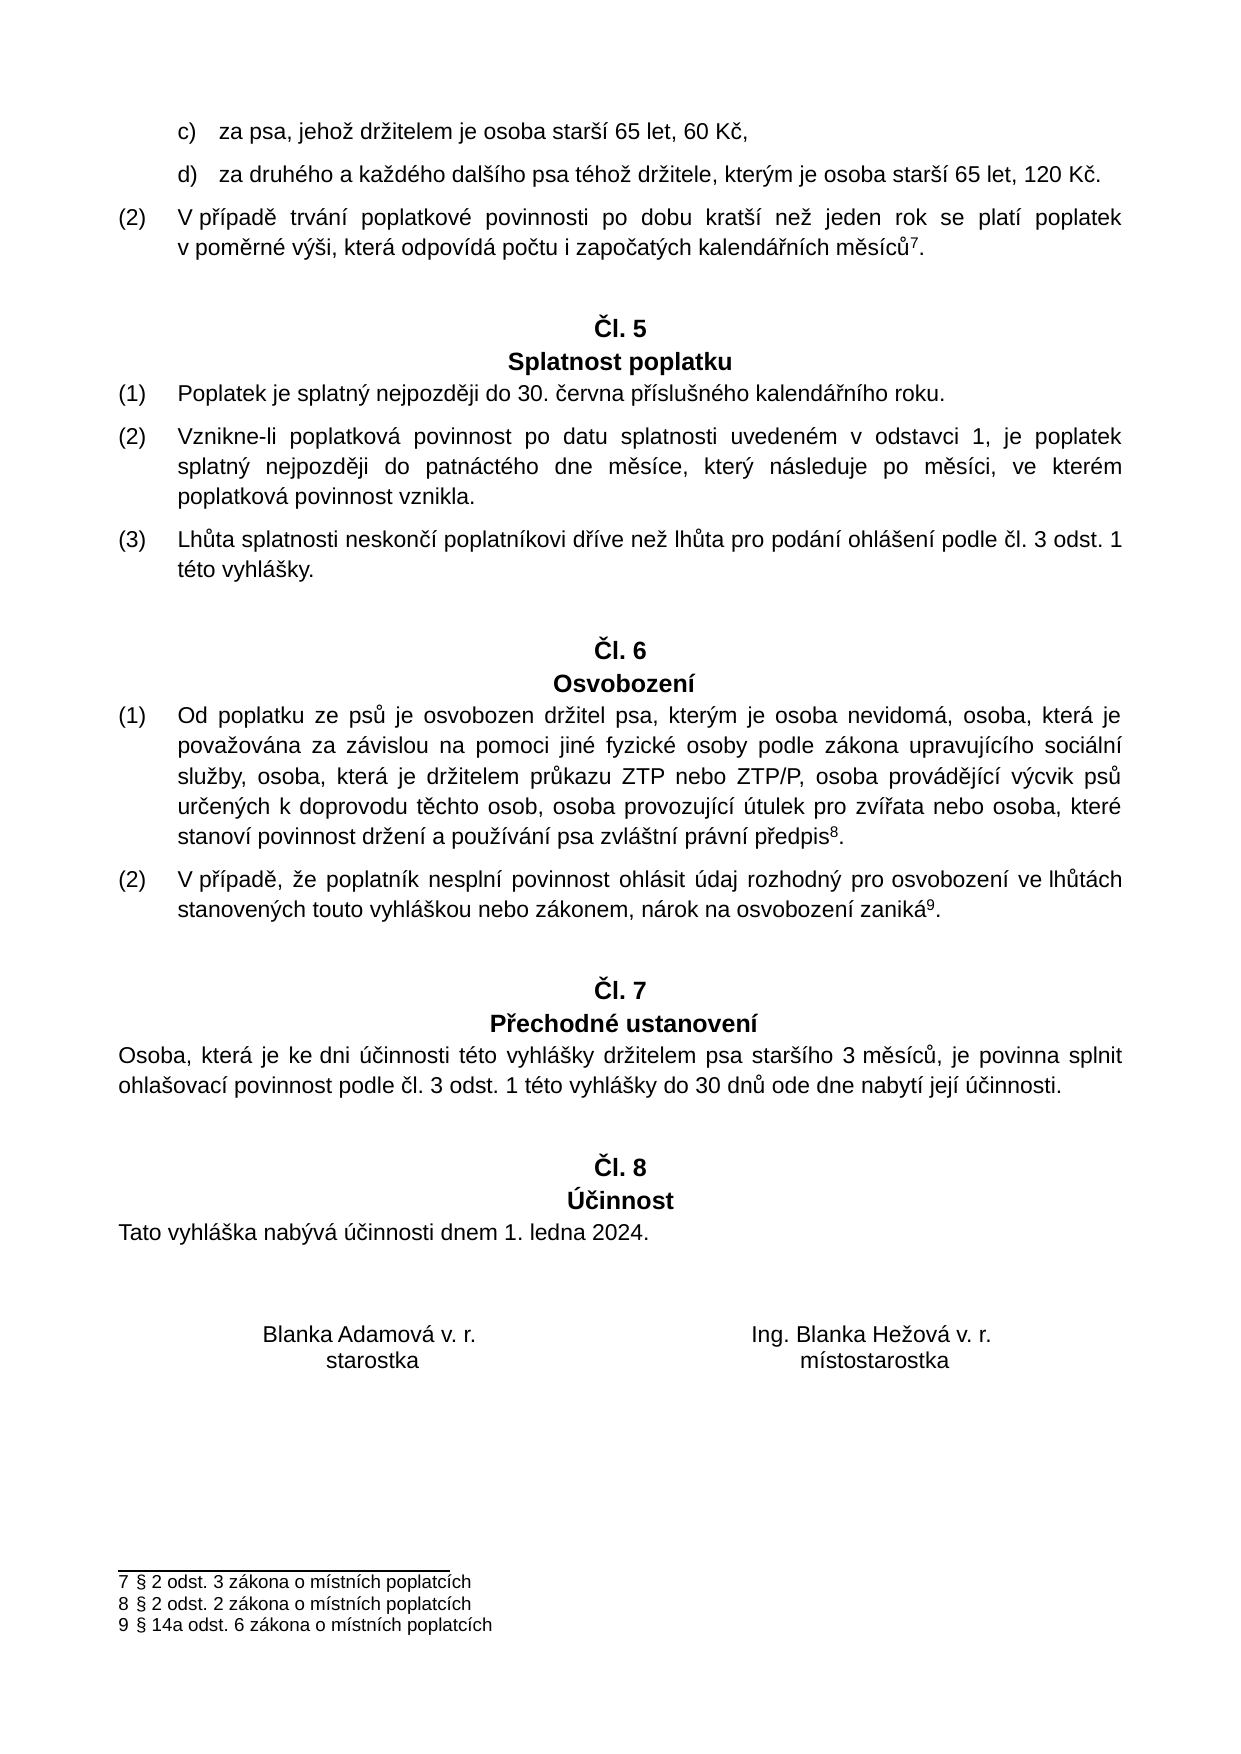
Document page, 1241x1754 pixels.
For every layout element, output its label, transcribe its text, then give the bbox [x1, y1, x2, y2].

table_cell [620, 1380, 1122, 1498]
subtitle Čl. 5 Splatnost poplatku [118, 314, 1122, 376]
list V případě, že poplatník nesplní povinnost ohlásit údaj rozhodný pro osvobození ve lhůtách stanovených touto vyhláškou nebo zákonem, nárok na osvobození zaniká. [118, 866, 1122, 922]
list V případě trvání poplatkové povinnosti po dobu kratší než jeden rok se platí poplatek v poměrné výši, která odpovídá počtu i započatých kalendářních měsíců. [118, 203, 1122, 260]
table_cell [118, 1380, 620, 1498]
list § 14a odst. 6 zákona o místních poplatcích [118, 1614, 1122, 1635]
list Poplatek je splatný nejpozději do 30. června příslušného kalendářního roku. [118, 380, 1122, 406]
list Vznikne-li poplatková povinnost po datu splatnosti uvedeném v odstavci 1, je poplatek splatný nejpozději do patnáctého dne měsíce, který následuje po měsíci, ve kterém poplatková povinnost vznikla. [118, 423, 1122, 509]
text Tato vyhláška nabývá účinnosti dnem 1. ledna 2024. [118, 1219, 1122, 1245]
list za druhého a každého dalšího psa téhož držitele, kterým je osoba starší 65 let, 120 Kč. [177, 161, 1122, 187]
subtitle Čl. 7 Přechodné ustanovení [118, 976, 1122, 1038]
table_header Blanka Adamová v. r. starostka [118, 1261, 620, 1379]
text Osoba, která je ke dni účinnosti této vyhlášky držitelem psa staršího 3 měsíců, je povinna splnit ohlašovací povinnost podle čl. 3 odst. 1 této vyhlášky do 30 dnů ode dne nabytí její účinnosti. [118, 1042, 1122, 1099]
list Od poplatku ze psů je osvobozen držitel psa, kterým je osoba nevidomá, osoba, která je považována za závislou na pomoci jiné fyzické osoby podle zákona upravujícího sociální služby, osoba, která je držitelem průkazu ZTP nebo ZTP/P, osoba provádějící výcvik psů určených k doprovodu těchto osob, osoba provozující útulek pro zvířata nebo osoba, které stanoví povinnost držení a používání psa zvláštní právní předpis. [118, 702, 1122, 849]
subtitle Čl. 6 Osvobození [118, 636, 1122, 698]
list § 2 odst. 3 zákona o místních poplatcích [118, 1571, 1122, 1592]
list Lhůta splatnosti neskončí poplatníkovi dříve než lhůta pro podání ohlášení podle čl. 3 odst. 1 této vyhlášky. [118, 526, 1122, 582]
list za psa, jehož držitelem je osoba starší 65 let, 60 Kč, [177, 118, 1122, 144]
table_header Ing. Blanka Hežová v. r. místostarostka [620, 1261, 1122, 1379]
subtitle Čl. 8 Účinnost [118, 1153, 1122, 1214]
list § 2 odst. 2 zákona o místních poplatcích [118, 1592, 1122, 1614]
